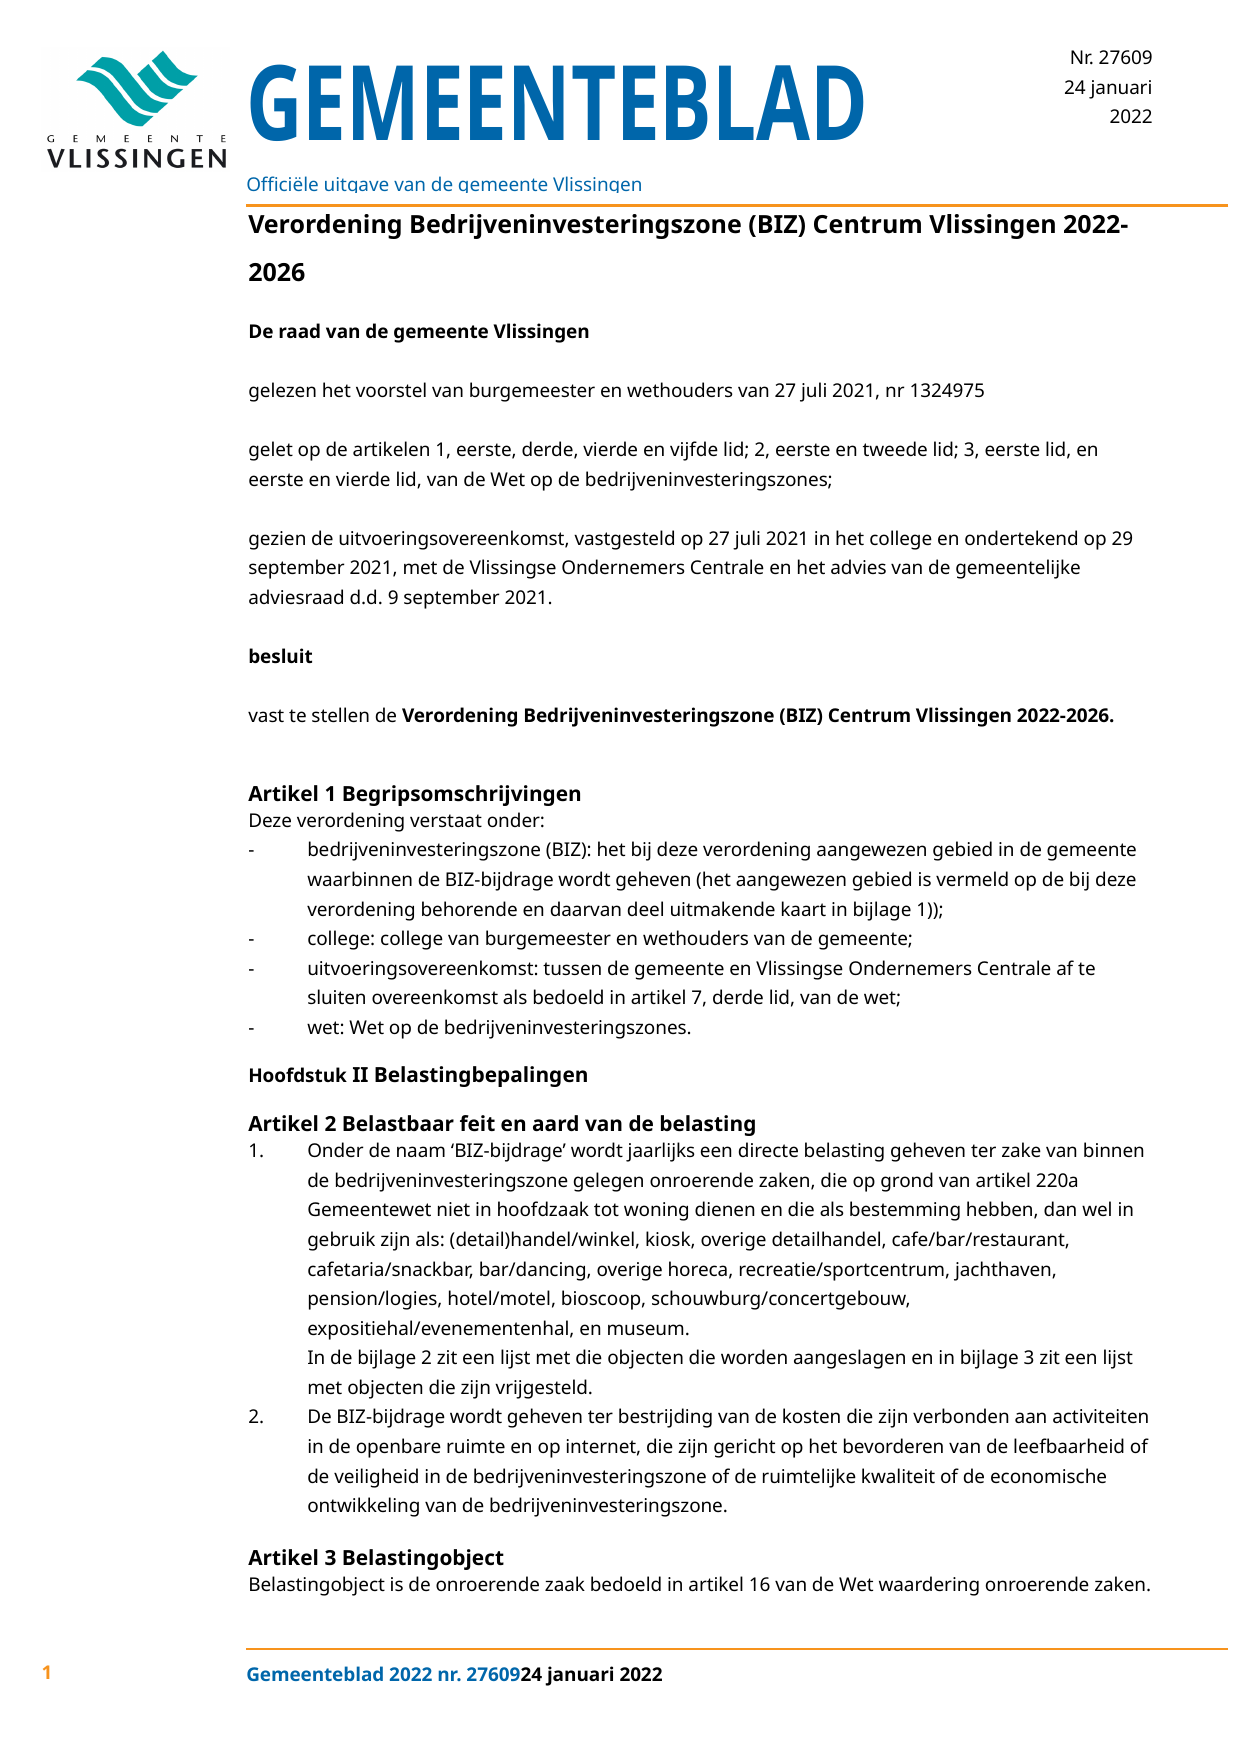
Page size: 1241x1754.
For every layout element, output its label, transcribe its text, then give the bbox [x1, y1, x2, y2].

text gezien de uitvoeringsovereenkomst, vastgesteld op 27 juli 2021 in het college en ondertekend op 29 september 2021, met de Vlissingse Ondernemers Centrale en het advies van de gemeentelijke adviesraad d.d. 9 september 2021. [248, 525, 1152, 610]
text Hoofdstuk II Belastingbepalingen [248, 1060, 1152, 1088]
text vast te stellen de Verordening Bedrijveninvesteringszone (BIZ) Centrum Vlissingen 2022-2026. [248, 702, 1152, 728]
text besluit [248, 643, 1152, 669]
text gelezen het voorstel van burgemeester en wethouders van 27 juli 2021, nr 1324975 [248, 377, 1152, 403]
list In de bijlage 2 zit een lijst met die objecten die worden aangeslagen en in bijlage 3 zit een lijst met objecten die zijn vrijgesteld. [248, 1344, 1152, 1400]
text Artikel 1 Begripsomschrijvingen [248, 779, 1152, 807]
list wet: Wet op de bedrijveninvesteringszones. [248, 1014, 1152, 1040]
text Verordening Bedrijveninvesteringszone (BIZ) Centrum Vlissingen 2022-2026 [248, 207, 1152, 288]
list De BIZ-bijdrage wordt geheven ter bestrijding van de kosten die zijn verbonden aan activiteiten in de openbare ruimte en op internet, die zijn gericht op het bevorderen van de leefbaarheid of de veiligheid in de bedrijveninvesteringszone of de ruimtelijke kwaliteit of de economische ontwikkeling van de bedrijveninvesteringszone. [248, 1404, 1152, 1518]
list uitvoeringsovereenkomst: tussen de gemeente en Vlissingse Ondernemers Centrale af te sluiten overeenkomst als bedoeld in artikel 7, derde lid, van de wet; [248, 955, 1152, 1010]
text Artikel 3 Belastingobject [248, 1543, 1152, 1571]
text Belastingobject is de onroerende zaak bedoeld in artikel 16 van de Wet waardering onroerende zaken. [248, 1571, 1152, 1597]
list bedrijveninvesteringszone (BIZ): het bij deze verordening aangewezen gebied in de gemeente waarbinnen de BIZ-bijdrage wordt geheven (het aangewezen gebied is vermeld op de bij deze verordening behorende en daarvan deel uitmakende kaart in bijlage 1)); [248, 837, 1152, 922]
text De raad van de gemeente Vlissingen [248, 318, 1152, 344]
list college: college van burgemeester en wethouders van de gemeente; [248, 925, 1152, 951]
text Artikel 2 Belastbaar feit en aard van de belasting [248, 1109, 1152, 1137]
text Deze verordening verstaat onder: [248, 807, 1152, 833]
picture [41, 47, 231, 172]
text gelet op de artikelen 1, eerste, derde, vierde en vijfde lid; 2, eerste en tweede lid; 3, eerste lid, en [248, 436, 1152, 462]
text eerste en vierde lid, van de Wet op de bedrijveninvesteringszones; [248, 466, 1152, 492]
list Onder de naam ‘BIZ-bijdrage’ wordt jaarlijks een directe belasting geheven ter zake van binnen de bedrijveninvesteringszone gelegen onroerende zaken, die op grond van artikel 220a Gemeentewet niet in hoofdzaak tot woning dienen en die als bestemming hebben, dan wel in gebruik zijn als: (detail)handel/winkel, kiosk, overige detailhandel, cafe/bar/restaurant, cafetaria/snackbar, bar/dancing, overige horeca, recreatie/sportcentrum, jachthaven, pension/logies, hotel/motel, bioscoop, schouwburg/concertgebouw, expositiehal/evenementenhal, en museum. [248, 1137, 1152, 1341]
